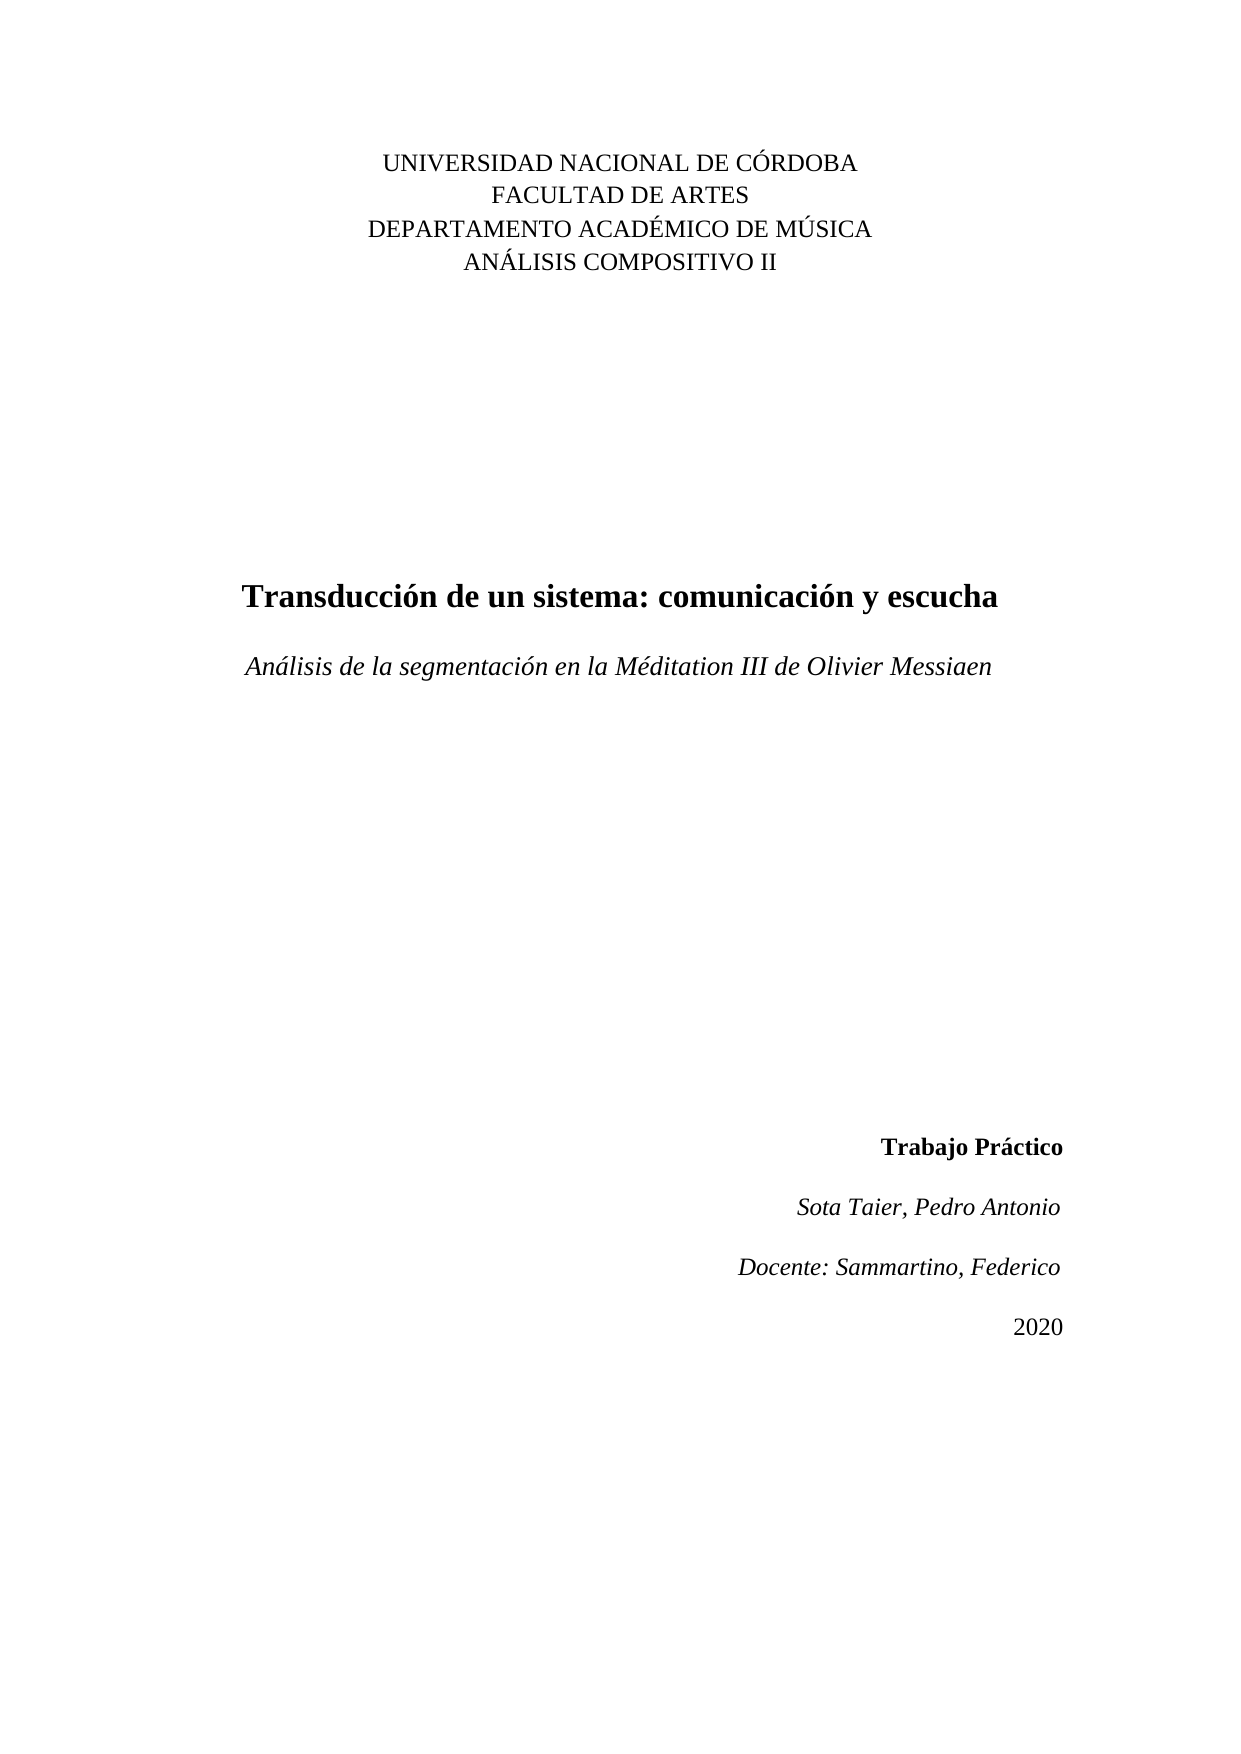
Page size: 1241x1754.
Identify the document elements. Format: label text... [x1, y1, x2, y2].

text Docente: Sammartino, Federico [177, 1252, 1063, 1281]
text ANÁLISIS COMPOSITIVO II [177, 247, 1063, 275]
text FACULTAD DE ARTES [177, 181, 1063, 209]
text Trabajo Práctico [177, 1132, 1063, 1161]
text UNIVERSIDAD NACIONAL DE CÓRDOBA [177, 148, 1063, 176]
text Transducción de un sistema: comunicación y escucha [177, 576, 1063, 615]
text Sota Taier, Pedro Antonio [177, 1192, 1063, 1221]
text Análisis de la segmentación en la Méditation III de Olivier Messiaen [177, 651, 1063, 682]
text DEPARTAMENTO ACADÉMICO DE MÚSICA [177, 214, 1063, 242]
text 2020 [177, 1312, 1063, 1341]
